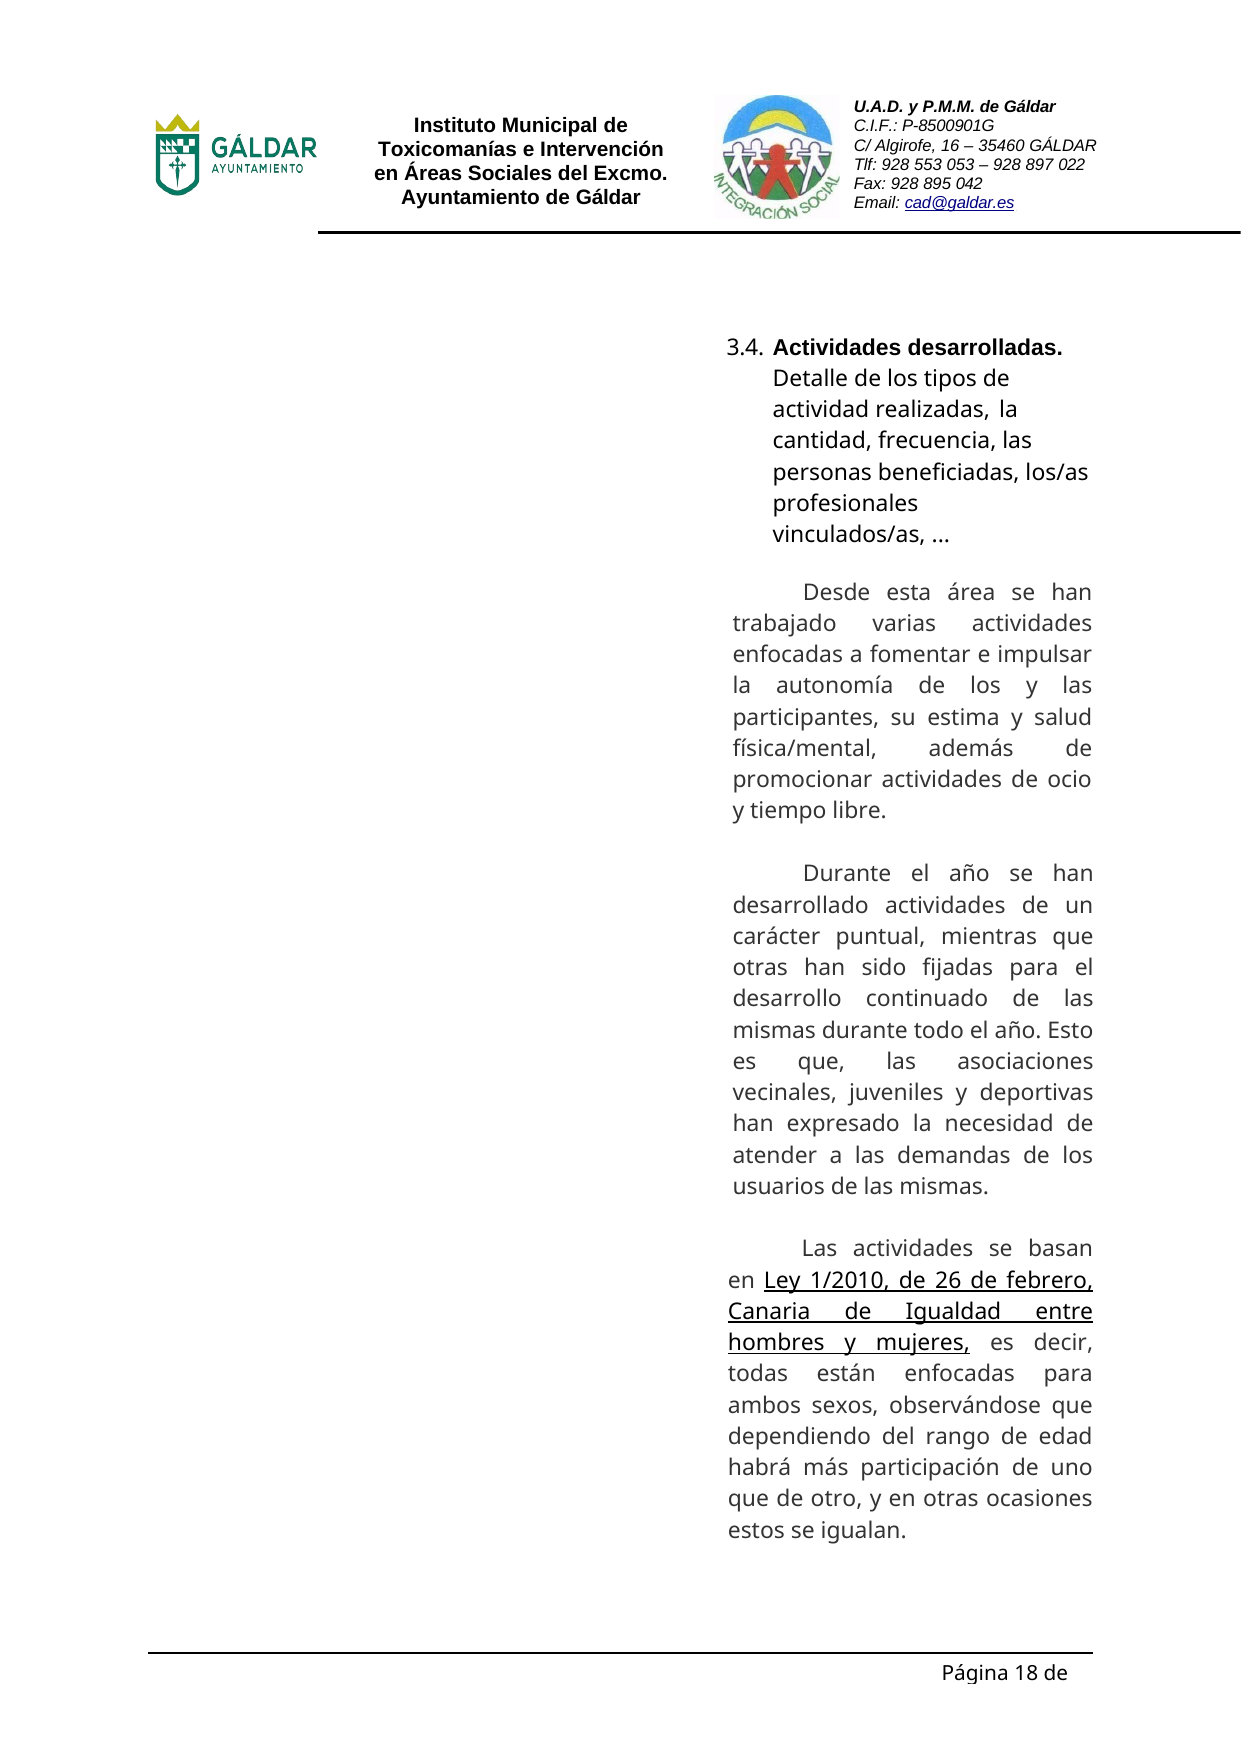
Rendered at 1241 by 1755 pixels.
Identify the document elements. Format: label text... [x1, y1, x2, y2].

text Tlf: 928 553 053 – 928 897 022 [853, 154, 1152, 174]
text C.I.F.: P-8500901G [853, 116, 1152, 135]
text Fax: 928 895 042 [853, 174, 1152, 193]
text Ayuntamiento de Gáldar [363, 185, 679, 209]
text U.A.D. y P.M.M. de Gáldar [853, 97, 1152, 116]
text C/ Algirofe, 16 – 35460 GÁLDAR [853, 135, 1152, 154]
text Instituto Municipal de Toxicomanías e Intervención en Áreas Sociales del Excmo. [363, 113, 679, 185]
text Durante el año se han desarrollado actividades de un carácter puntual, mientras que otras han sido fijadas para el desarrollo continuado de las mismas durante todo el año. Esto es que, las asociaciones vecinales, juveniles y deportivas han expresado la necesidad de atender a las demandas de los usuarios de las mismas. [732, 857, 1093, 1201]
text Las actividades se basan en Ley 1/2010, de 26 de febrero, Canaria de Igualdad entre [728, 1232, 1093, 1321]
text Email: cad@galdar.es [853, 193, 1152, 212]
text hombres y mujeres, es decir, todas están enfocadas para ambos sexos, observándose que dependiendo del rango de edad habrá más participación de uno que de otro, y en otras ocasiones estos se igualan. [728, 1323, 1093, 1545]
list Actividades desarrolladas. Detalle de los tipos de actividad realizadas, la cantidad, frecuencia, las personas beneficiadas, los/as profesionales vinculados/as, ... [728, 331, 1088, 549]
text Desde esta área se han trabajado varias actividades enfocadas a fomentar e impulsar la autonomía de los y las participantes, su estima y salud física/mental, además de promocionar actividades de ocio y tiempo libre. [732, 576, 1092, 826]
